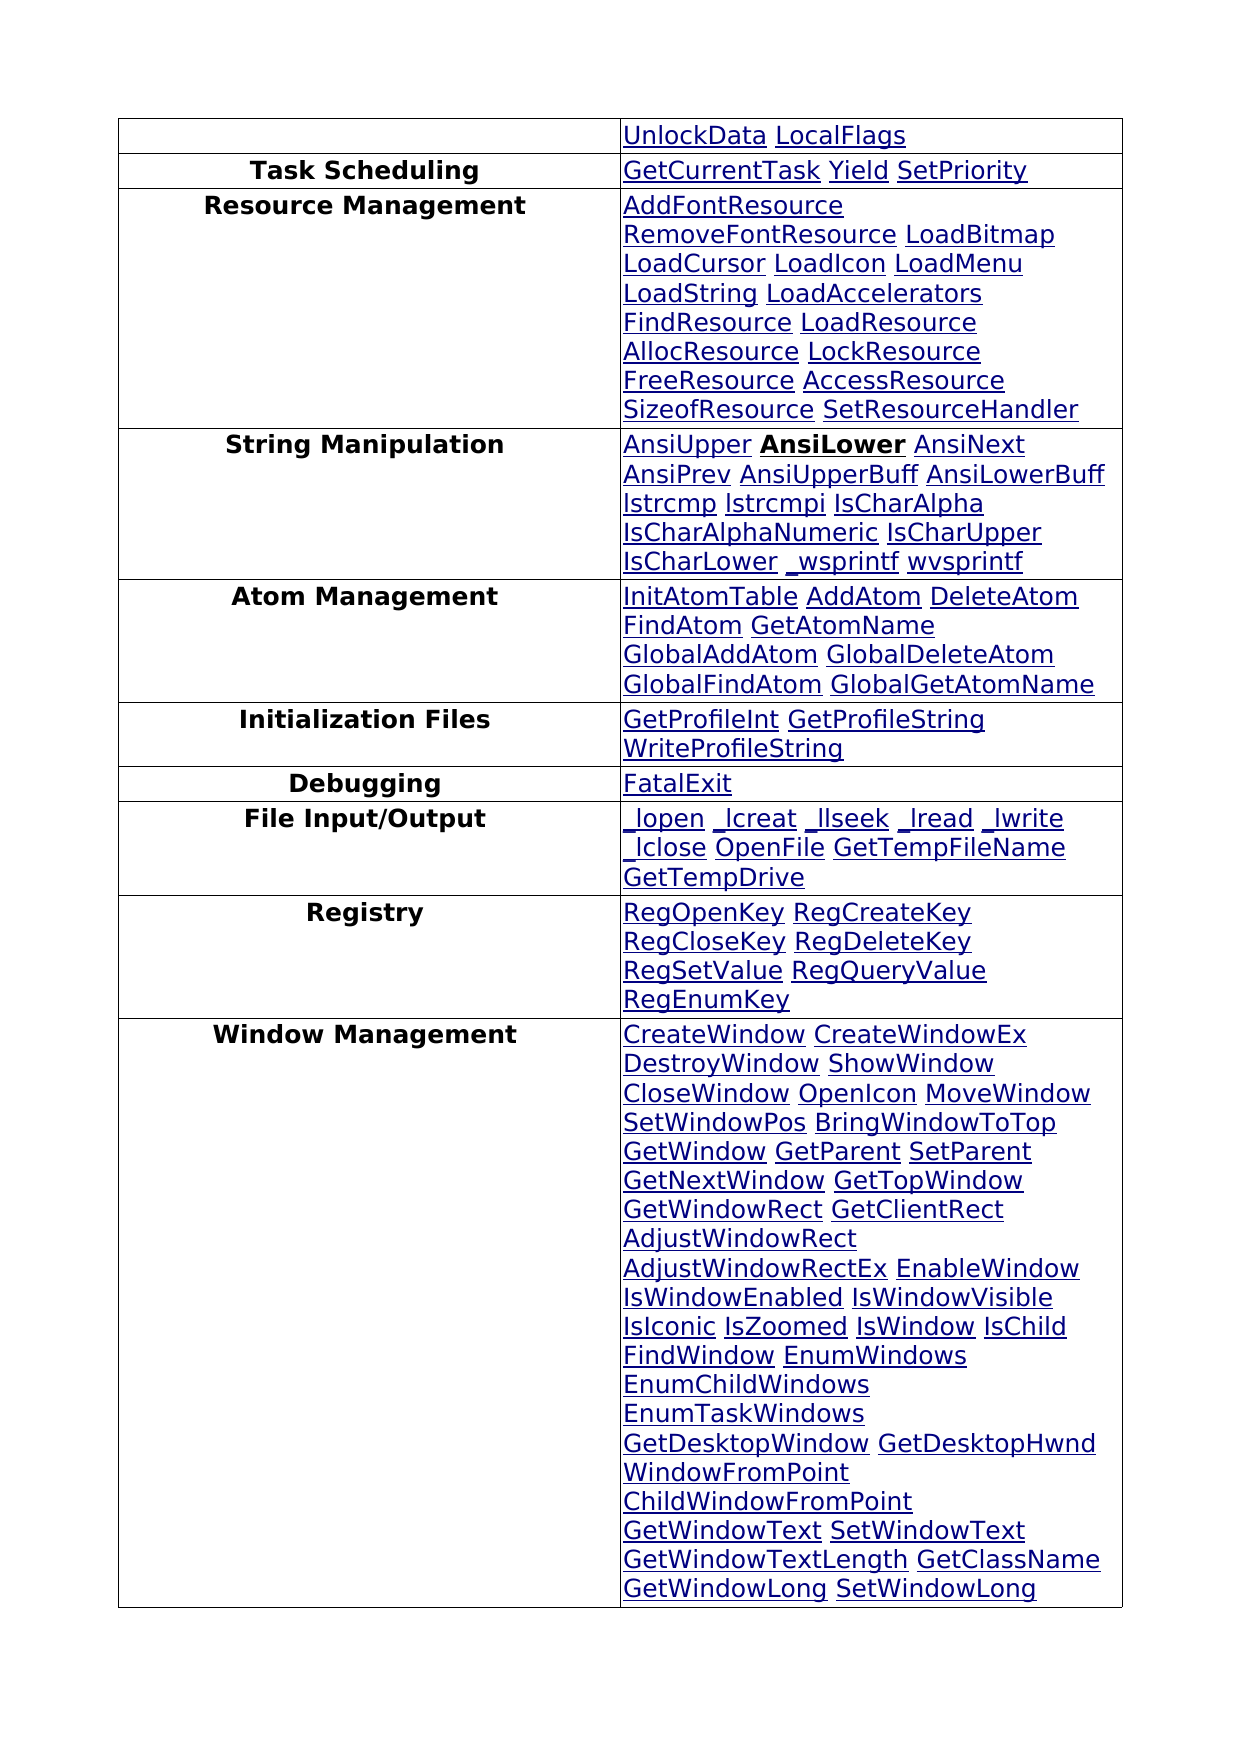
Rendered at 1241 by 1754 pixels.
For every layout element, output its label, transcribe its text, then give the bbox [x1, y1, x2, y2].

table_cell InitAtomTable AddAtom DeleteAtom FindAtom GetAtomName GlobalAddAtom GlobalDeleteAtom GlobalFindAtom GlobalGetAtomName [621, 580, 1122, 702]
table_cell File Input/Output [119, 802, 620, 895]
table_cell Atom Management [119, 580, 620, 702]
table_cell _lopen _lcreat _llseek _lread _lwrite _lclose OpenFile GetTempFileName GetTempDrive [621, 802, 1122, 895]
table_cell AnsiUpper AnsiLower AnsiNext AnsiPrev AnsiUpperBuff AnsiLowerBuff lstrcmp lstrcmpi IsCharAlpha IsCharAlphaNumeric IsCharUpper IsCharLower _wsprintf wvsprintf [621, 429, 1122, 579]
table_cell Task Scheduling [119, 154, 620, 188]
table_cell Resource Management [119, 189, 620, 428]
table_cell RegOpenKey RegCreateKey RegCloseKey RegDeleteKey RegSetValue RegQueryValue RegEnumKey [621, 896, 1122, 1017]
table_cell FatalExit [621, 767, 1122, 801]
table_cell GetProfileInt GetProfileString WriteProfileString [621, 703, 1122, 766]
table_cell AddFontResource RemoveFontResource LoadBitmap LoadCursor LoadIcon LoadMenu LoadString LoadAccelerators FindResource LoadResource AllocResource LockResource FreeResource AccessResource SizeofResource SetResourceHandler [621, 189, 1122, 428]
table_cell Window Management [119, 1019, 620, 1607]
table_cell Initialization Files [119, 703, 620, 766]
table_cell Registry [119, 896, 620, 1017]
table_cell UnlockData LocalFlags [621, 119, 1122, 153]
table_cell String Manipulation [119, 429, 620, 579]
table_cell [119, 119, 620, 153]
table_cell Debugging [119, 767, 620, 801]
table_cell GetCurrentTask Yield SetPriority [621, 154, 1122, 188]
table_cell CreateWindow CreateWindowEx DestroyWindow ShowWindow CloseWindow OpenIcon MoveWindow SetWindowPos BringWindowToTop GetWindow GetParent SetParent GetNextWindow GetTopWindow GetWindowRect GetClientRect AdjustWindowRect AdjustWindowRectEx EnableWindow IsWindowEnabled IsWindowVisible IsIconic IsZoomed IsWindow IsChild FindWindow EnumWindows EnumChildWindows EnumTaskWindows GetDesktopWindow GetDesktopHwnd WindowFromPoint ChildWindowFromPoint GetWindowText SetWindowText GetWindowTextLength GetClassName GetWindowLong SetWindowLong [621, 1019, 1122, 1607]
